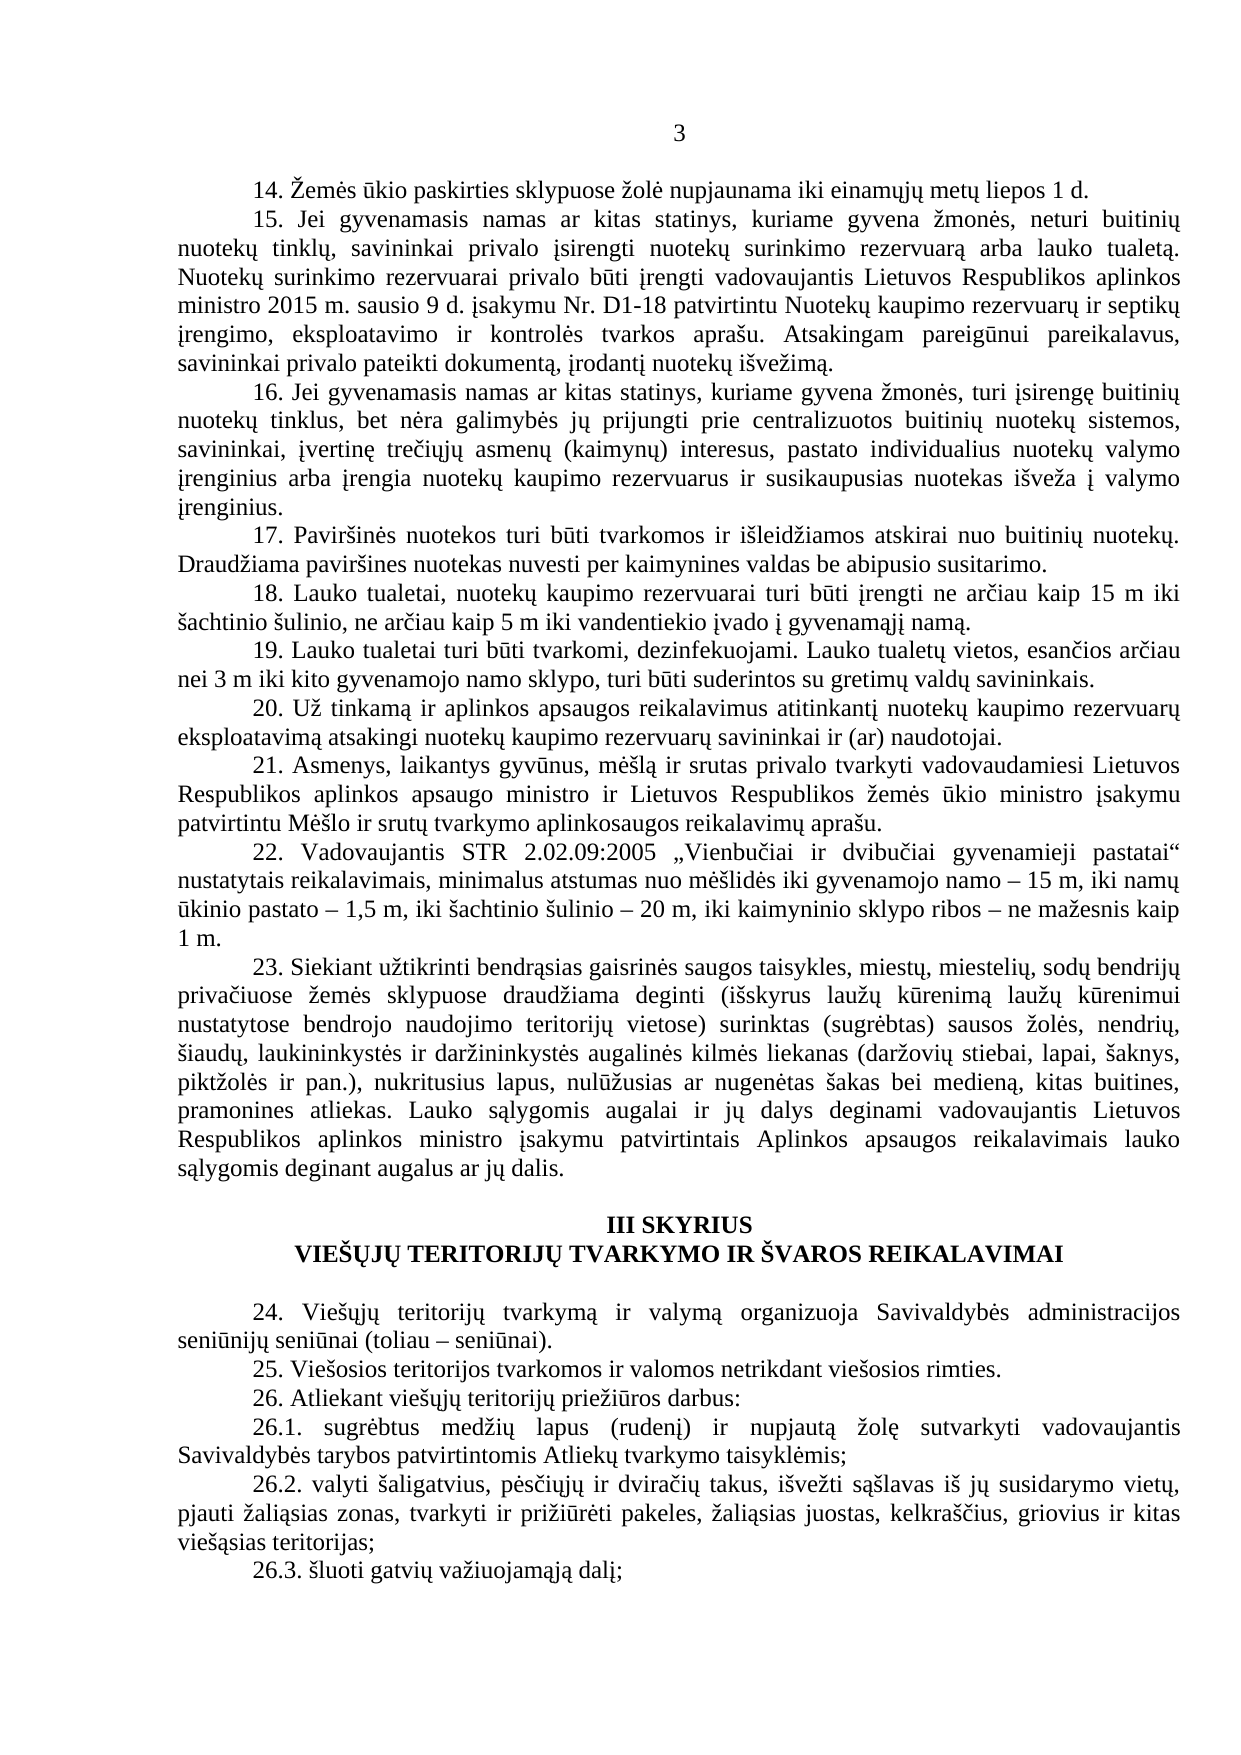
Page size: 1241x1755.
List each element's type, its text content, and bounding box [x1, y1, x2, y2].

text 26.2. valyti šaligatvius, pėsčiųjų ir dviračių takus, išvežti sąšlavas iš jų susidarymo vietų, pjauti žaliąsias zonas, tvarkyti ir prižiūrėti pakeles, žaliąsias juostas, kelkraščius, griovius ir kitas viešąsias teritorijas; [177, 1469, 1181, 1556]
text 14. Žemės ūkio paskirties sklypuose žolė nupjaunama iki einamųjų metų liepos 1 d. [177, 176, 1181, 204]
text 20. Už tinkamą ir aplinkos apsaugos reikalavimus atitinkantį nuotekų kaupimo rezervuarų eksploatavimą atsakingi nuotekų kaupimo rezervuarų savininkai ir (ar) naudotojai. [177, 693, 1181, 751]
text 26.3. šluoti gatvių važiuojamąją dalį; [177, 1556, 1181, 1584]
text 26. Atliekant viešųjų teritorijų priežiūros darbus: [177, 1383, 1181, 1412]
text III SKYRIUS [177, 1211, 1181, 1239]
text 26.1. sugrėbtus medžių lapus (rudenį) ir nupjautą žolę sutvarkyti vadovaujantis Savivaldybės tarybos patvirtintomis Atliekų tvarkymo taisyklėmis; [177, 1412, 1181, 1469]
text 15. Jei gyvenamasis namas ar kitas statinys, kuriame gyvena žmonės, neturi buitinių nuotekų tinklų, savininkai privalo įsirengti nuotekų surinkimo rezervuarą arba lauko tualetą. Nuotekų surinkimo rezervuarai privalo būti įrengti vadovaujantis Lietuvos Respublikos aplinkos ministro 2015 m. sausio 9 d. įsakymu Nr. D1-18 patvirtintu Nuotekų kaupimo rezervuarų ir septikų įrengimo, eksploatavimo ir kontrolės tvarkos aprašu. Atsakingam pareigūnui pareikalavus, savininkai privalo pateikti dokumentą, įrodantį nuotekų išvežimą. [177, 204, 1181, 377]
text 25. Viešosios teritorijos tvarkomos ir valomos netrikdant viešosios rimties. [177, 1354, 1181, 1383]
text 17. Paviršinės nuotekos turi būti tvarkomos ir išleidžiamos atskirai nuo buitinių nuotekų. Draudžiama paviršines nuotekas nuvesti per kaimynines valdas be abipusio susitarimo. [177, 521, 1181, 578]
text 24. Viešųjų teritorijų tvarkymą ir valymą organizuoja Savivaldybės administracijos seniūnijų seniūnai (toliau – seniūnai). [177, 1297, 1181, 1354]
text 22. Vadovaujantis STR 2.02.09:2005 „Vienbučiai ir dvibučiai gyvenamieji pastatai“ nustatytais reikalavimais, minimalus atstumas nuo mėšlidės iki gyvenamojo namo – 15 m, iki namų ūkinio pastato – 1,5 m, iki šachtinio šulinio – 20 m, iki kaimyninio sklypo ribos – ne mažesnis kaip 1 m. [177, 837, 1181, 952]
text 23. Siekiant užtikrinti bendrąsias gaisrinės saugos taisykles, miestų, miestelių, sodų bendrijų privačiuose žemės sklypuose draudžiama deginti (išskyrus laužų kūrenimą laužų kūrenimui nustatytose bendrojo naudojimo teritorijų vietose) surinktas (sugrėbtas) sausos žolės, nendrių, šiaudų, laukininkystės ir daržininkystės augalinės kilmės liekanas (daržovių stiebai, lapai, šaknys, piktžolės ir pan.), nukritusius lapus, nulūžusias ar nugenėtas šakas bei medieną, kitas buitines, pramonines atliekas. Lauko sąlygomis augalai ir jų dalys deginami vadovaujantis Lietuvos Respublikos aplinkos ministro įsakymu patvirtintais Aplinkos apsaugos reikalavimais lauko sąlygomis deginant augalus ar jų dalis. [177, 952, 1181, 1182]
text 19. Lauko tualetai turi būti tvarkomi, dezinfekuojami. Lauko tualetų vietos, esančios arčiau nei 3 m iki kito gyvenamojo namo sklypo, turi būti suderintos su gretimų valdų savininkais. [177, 636, 1181, 693]
text 16. Jei gyvenamasis namas ar kitas statinys, kuriame gyvena žmonės, turi įsirengę buitinių nuotekų tinklus, bet nėra galimybės jų prijungti prie centralizuotos buitinių nuotekų sistemos, savininkai, įvertinę trečiųjų asmenų (kaimynų) interesus, pastato individualius nuotekų valymo įrenginius arba įrengia nuotekų kaupimo rezervuarus ir susikaupusias nuotekas išveža į valymo įrenginius. [177, 377, 1181, 521]
text 18. Lauko tualetai, nuotekų kaupimo rezervuarai turi būti įrengti ne arčiau kaip 15 m iki šachtinio šulinio, ne arčiau kaip 5 m iki vandentiekio įvado į gyvenamąjį namą. [177, 578, 1181, 636]
text 21. Asmenys, laikantys gyvūnus, mėšlą ir srutas privalo tvarkyti vadovaudamiesi Lietuvos Respublikos aplinkos apsaugo ministro ir Lietuvos Respublikos žemės ūkio ministro įsakymu patvirtintu Mėšlo ir srutų tvarkymo aplinkosaugos reikalavimų aprašu. [177, 751, 1181, 837]
text VIEŠŲJŲ TERITORIJŲ TVARKYMO IR ŠVAROS REIKALAVIMAI [177, 1239, 1181, 1268]
